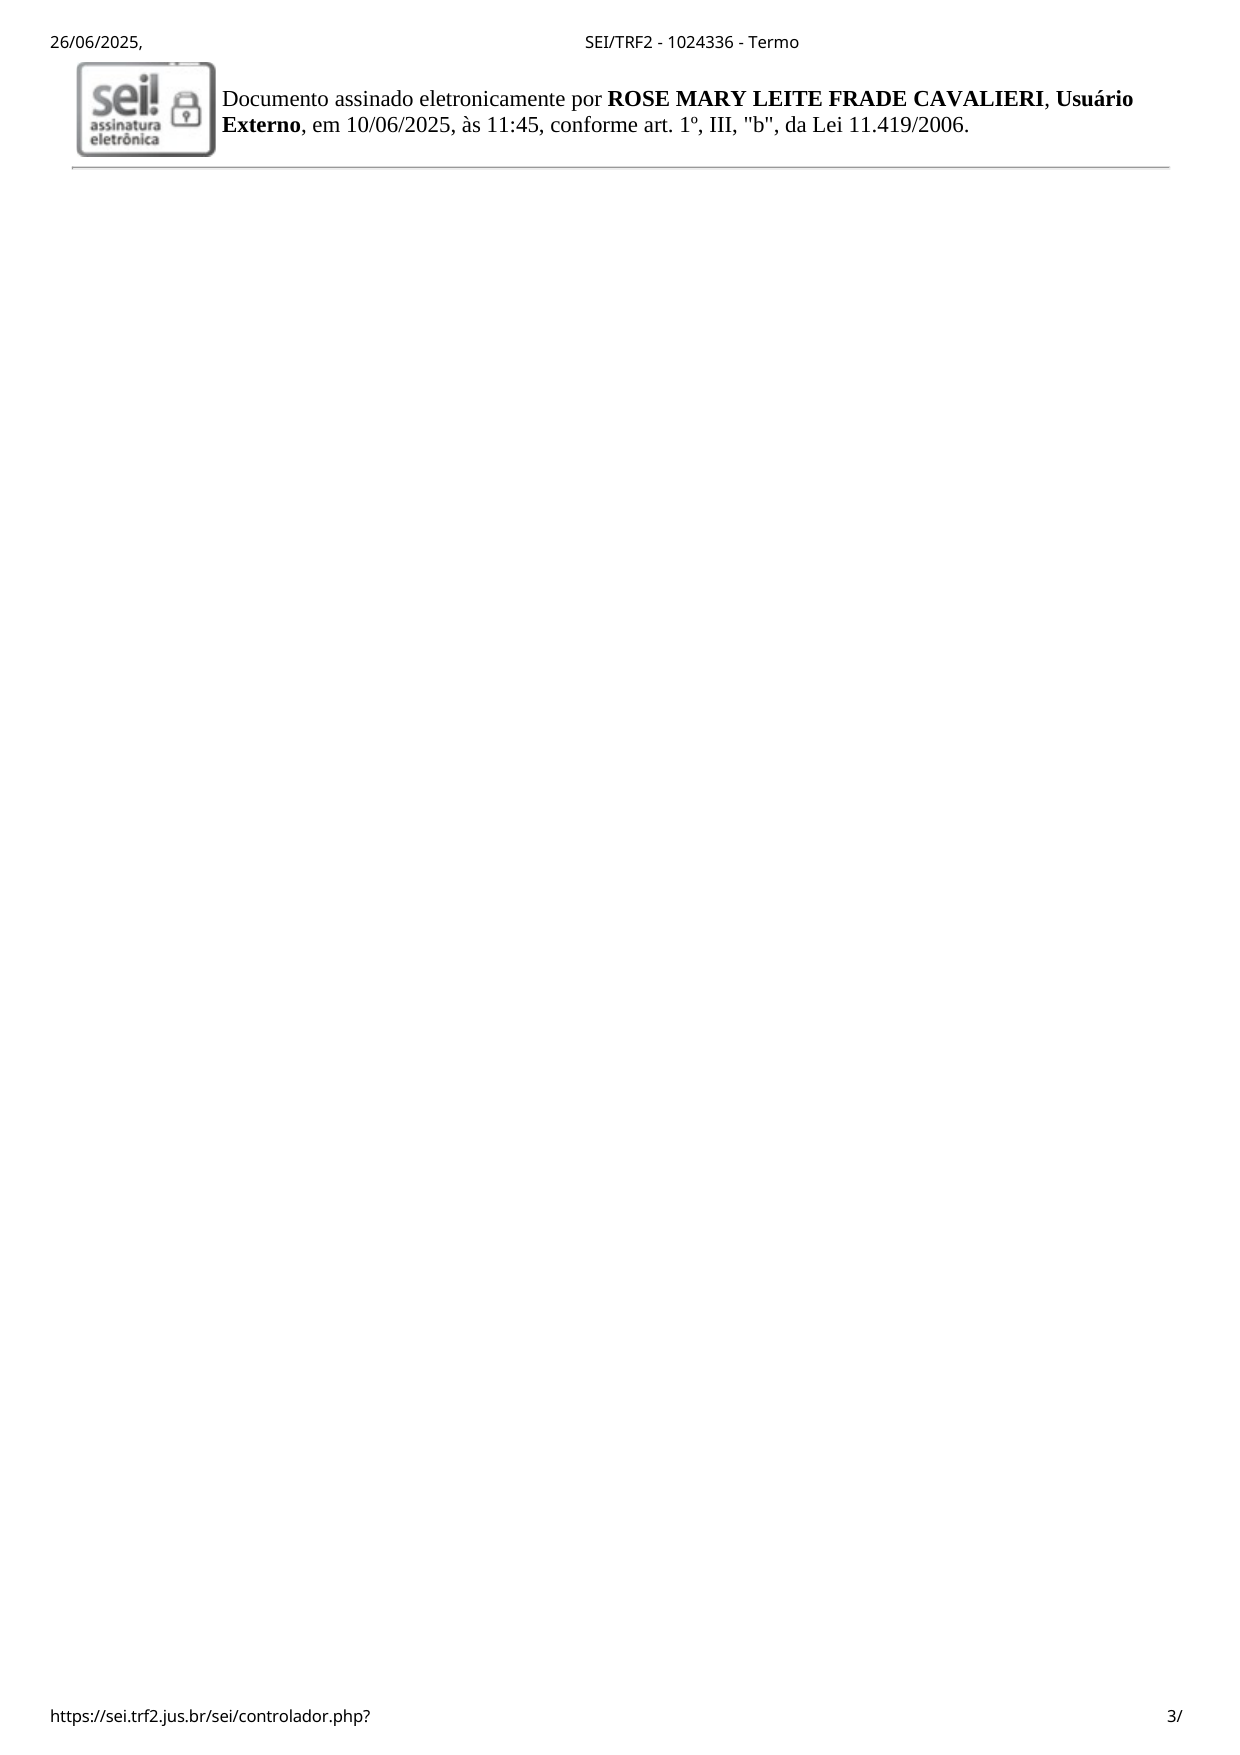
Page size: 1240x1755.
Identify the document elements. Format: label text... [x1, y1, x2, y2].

text Documento assinado eletronicamente por ROSE MARY LEITE FRADE CAVALIERI, Usuário Externo, em 10/06/2025, às 11:45, conforme art. 1º, III, "b", da Lei 11.419/2006. [222, 85, 1181, 137]
